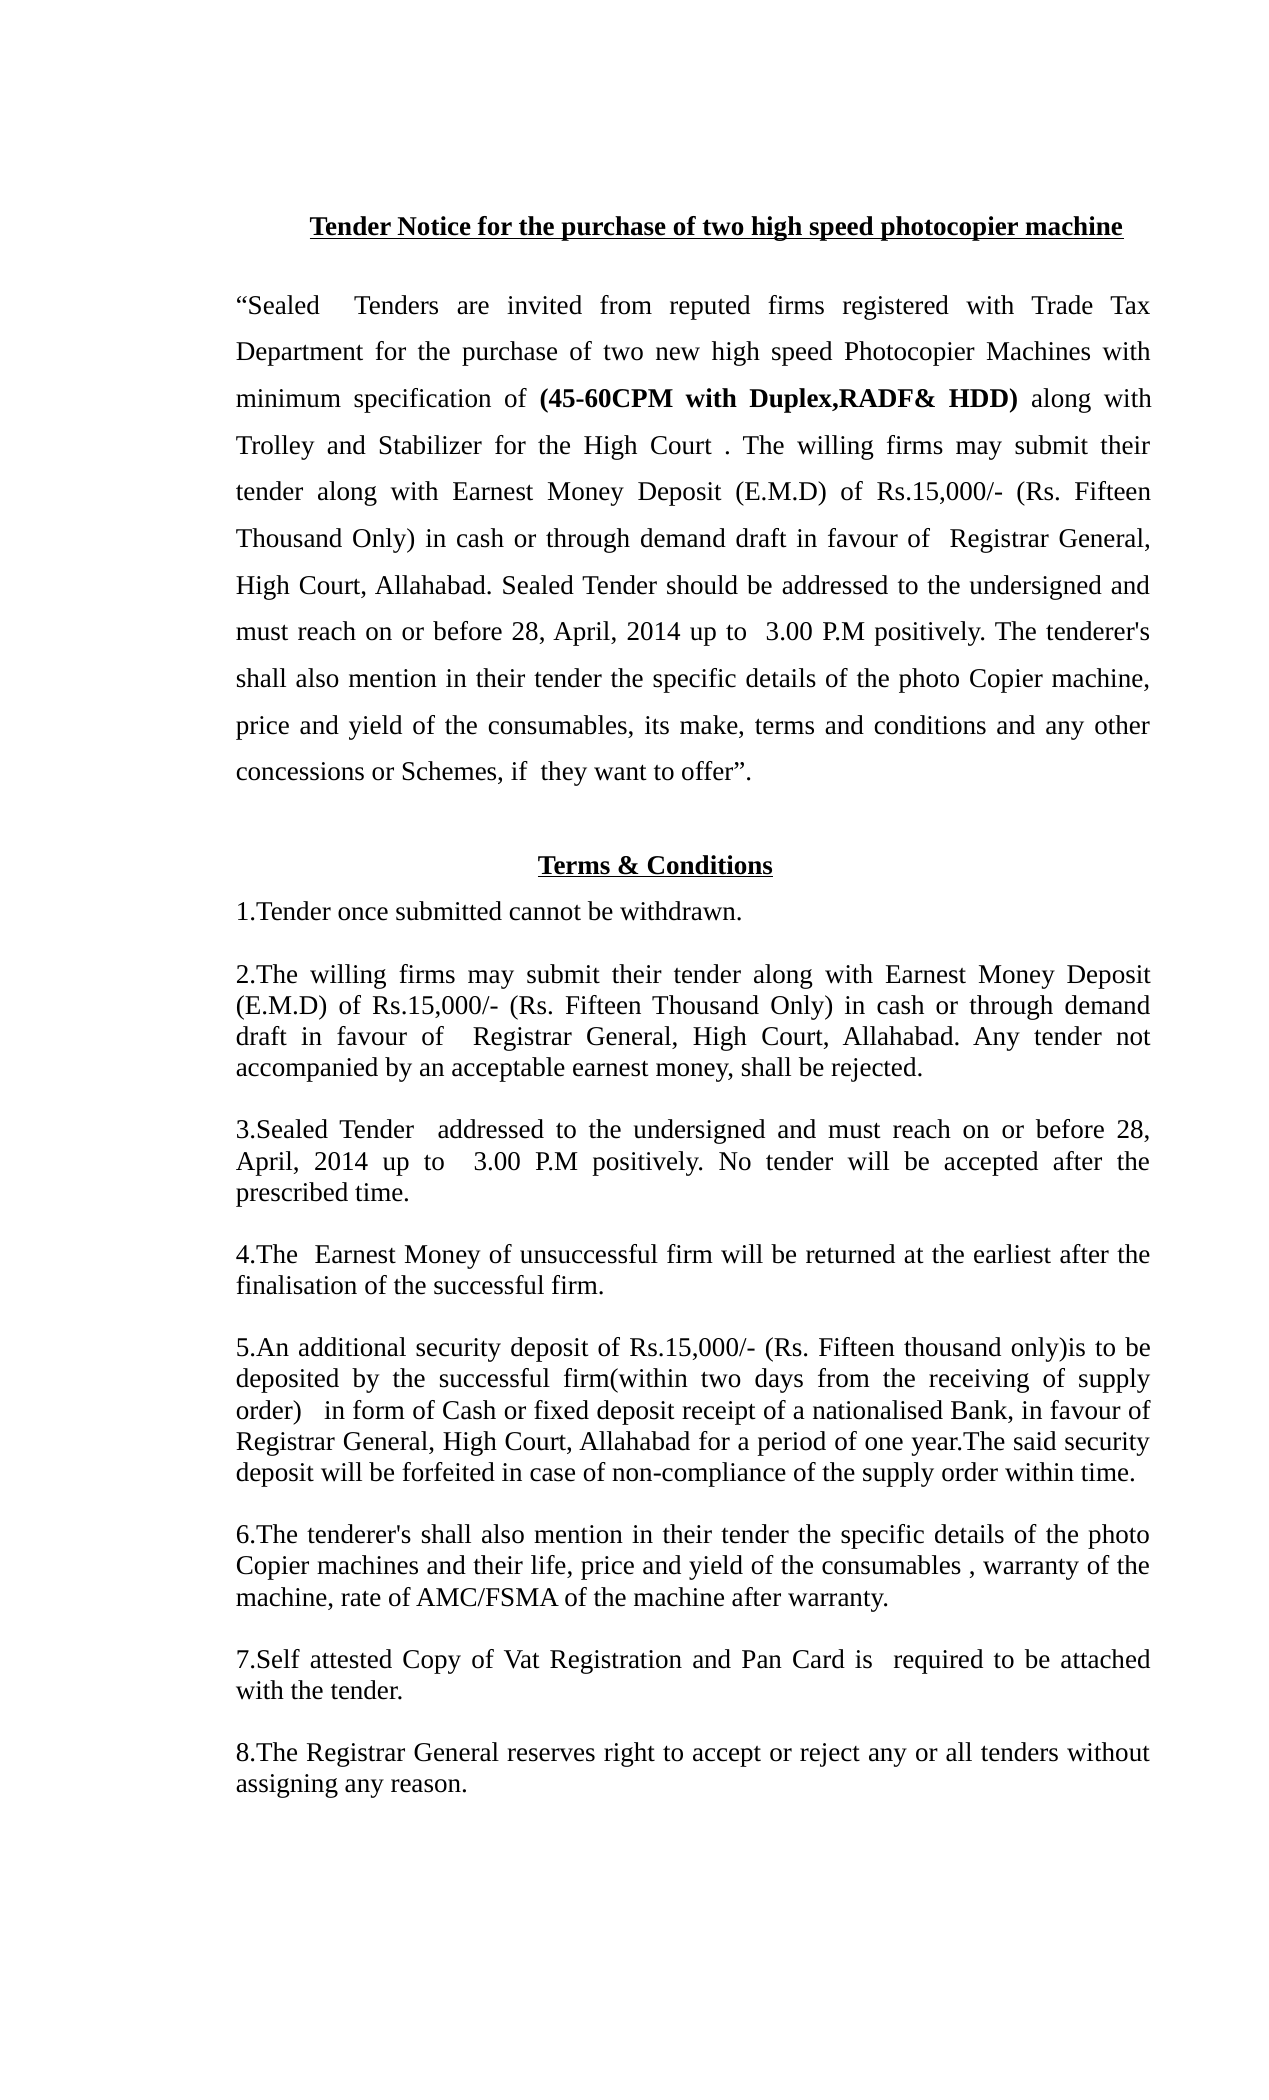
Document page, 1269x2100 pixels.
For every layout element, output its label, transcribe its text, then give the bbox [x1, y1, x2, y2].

text 8.The Registrar General reserves right to accept or reject any or all tenders without assigning any reason. [236, 1736, 1152, 1799]
text 4.The Earnest Money of unsuccessful firm will be returned at the earliest after the finalisation of the successful firm. [236, 1238, 1152, 1300]
text 6.The tenderer's shall also mention in their tender the specific details of the photo Copier machines and their life, price and yield of the consumables , warranty of the machine, rate of AMC/FSMA of the machine after warranty. [236, 1518, 1152, 1612]
text 1.Tender once submitted cannot be withdrawn. [236, 895, 1152, 927]
text “Sealed Tenders are invited from reputed firms registered with Trade Tax Department for the purchase of two new high speed Photocopier Machines with minimum specification of (45-60CPM with Duplex,RADF& HDD) along with Trolley and Stabilizer for the High Court . The willing firms may submit their tender along with Earnest Money Deposit (E.M.D) of Rs.15,000/- (Rs. Fifteen Thousand Only) in cash or through demand draft in favour of Registrar General, High Court, Allahabad. Sealed Tender should be addressed to the undersigned and must reach on or before 28, April, 2014 up to 3.00 P.M positively. The tenderer's shall also mention in their tender the specific details of the photo Copier machine, price and yield of the consumables, its make, terms and conditions and any other concessions or Schemes, if they want to offer”. [236, 289, 1152, 787]
text 2.The willing firms may submit their tender along with Earnest Money Deposit (E.M.D) of Rs.15,000/- (Rs. Fifteen Thousand Only) in cash or through demand draft in favour of Registrar General, High Court, Allahabad. Any tender not accompanied by an acceptable earnest money, shall be rejected. [236, 958, 1152, 1082]
text Tender Notice for the purchase of two high speed photocopier machine [236, 208, 1152, 242]
text 3.Sealed Tender addressed to the undersigned and must reach on or before 28, April, 2014 up to 3.00 P.M positively. No tender will be accepted after the prescribed time. [236, 1113, 1152, 1207]
text 7.Self attested Copy of Vat Registration and Pan Card is required to be attached with the tender. [236, 1643, 1152, 1705]
text 5.An additional security deposit of Rs.15,000/- (Rs. Fifteen thousand only)is to be deposited by the successful firm(within two days from the receiving of supply order) in form of Cash or fixed deposit receipt of a nationalised Bank, in favour of Registrar General, High Court, Allahabad for a period of one year.The said security deposit will be forfeited in case of non-compliance of the supply order within time. [236, 1331, 1152, 1487]
text Terms & Conditions [236, 849, 1152, 880]
